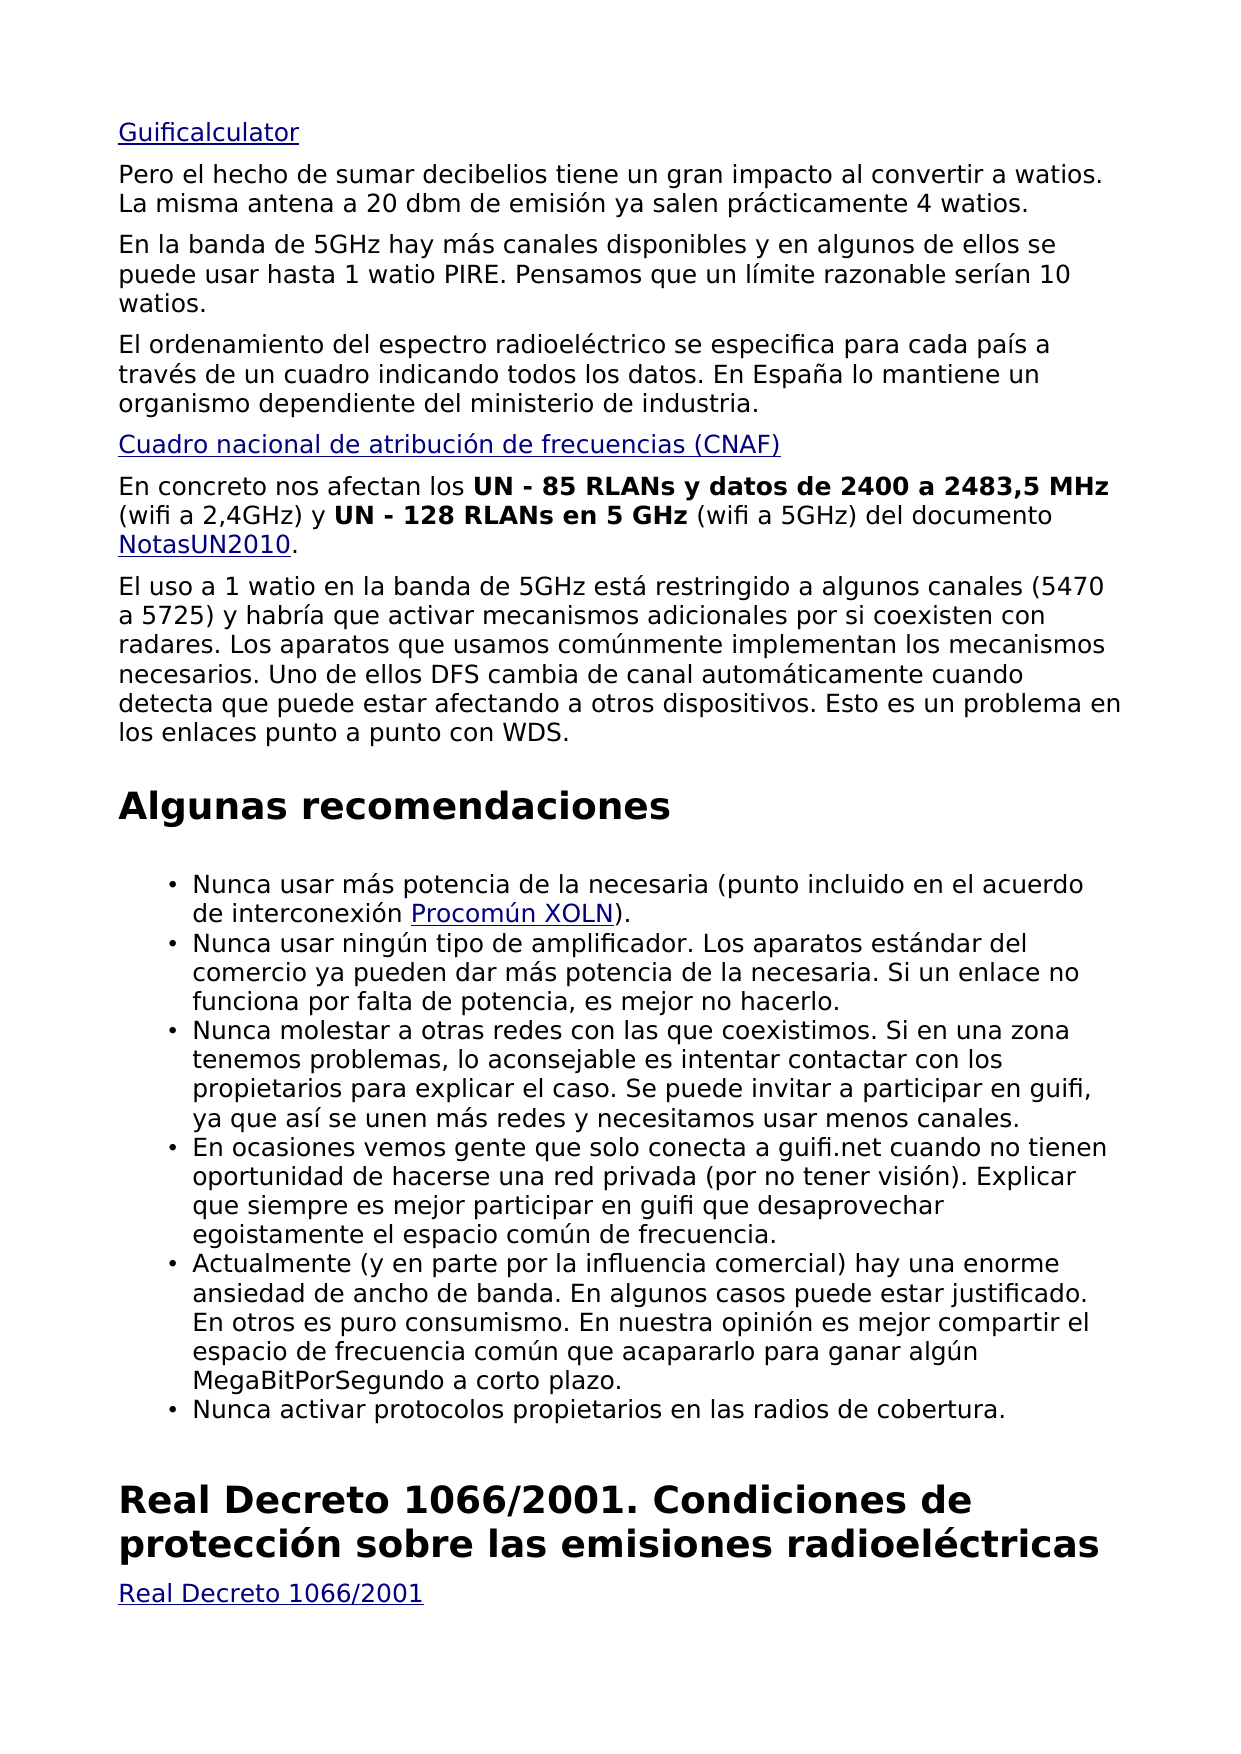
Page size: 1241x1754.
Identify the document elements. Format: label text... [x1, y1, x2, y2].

list En ocasiones vemos gente que solo conecta a guifi.net cuando no tienen oportunidad de hacerse una red privada (por no tener visión). Explicar que siempre es mejor participar en guifi que desaprovechar egoistamente el espacio común de frecuencia. [177, 1133, 1122, 1249]
text En la banda de 5GHz hay más canales disponibles y en algunos de ellos se puede usar hasta 1 watio PIRE. Pensamos que un límite razonable serían 10 watios. [118, 231, 1122, 318]
list Actualmente (y en parte por la influencia comercial) hay una enorme ansiedad de ancho de banda. En algunos casos puede estar justificado. En otros es puro consumismo. En nuestra opinión es mejor compartir el espacio de frecuencia común que acapararlo para ganar algún MegaBitPorSegundo a corto plazo. [177, 1249, 1122, 1395]
text Real Decreto 1066/2001 [118, 1579, 1122, 1608]
text Pero el hecho de sumar decibelios tiene un gran impacto al convertir a watios. La misma antena a 20 dbm de emisión ya salen prácticamente 4 watios. [118, 160, 1122, 218]
text En concreto nos afectan los UN - 85 RLANs y datos de 2400 a 2483,5 MHz (wifi a 2,4GHz) y UN - 128 RLANs en 5 GHz (wifi a 5GHz) del documento NotasUN2010. [118, 472, 1122, 560]
list Nunca molestar a otras redes con las que coexistimos. Si en una zona tenemos problemas, lo aconsejable es intentar contactar con los propietarios para explicar el caso. Se puede invitar a participar en guifi, ya que así se unen más redes y necesitamos usar menos canales. [177, 1016, 1122, 1133]
text Cuadro nacional de atribución de frecuencias (CNAF) [118, 431, 1122, 460]
list Nunca activar protocolos propietarios en las radios de cobertura. [177, 1395, 1122, 1424]
subtitle Real Decreto 1066/2001. Condiciones de protección sobre las emisiones radioeléctricas [118, 1479, 1122, 1566]
text El uso a 1 watio en la banda de 5GHz está restringido a algunos canales (5470 a 5725) y habría que activar mecanismos adicionales por si coexisten con radares. Los aparatos que usamos comúnmente implementan los mecanismos necesarios. Uno de ellos DFS cambia de canal automáticamente cuando detecta que puede estar afectando a otros dispositivos. Esto es un problema en los enlaces punto a punto con WDS. [118, 572, 1122, 747]
subtitle Algunas recomendaciones [118, 785, 1122, 828]
text El ordenamiento del espectro radioeléctrico se especifica para cada país a través de un cuadro indicando todos los datos. En España lo mantiene un organismo dependiente del ministerio de industria. [118, 331, 1122, 418]
list Nunca usar más potencia de la necesaria (punto incluido en el acuerdo de interconexión Procomún XOLN). [177, 870, 1122, 929]
list Nunca usar ningún tipo de amplificador. Los aparatos estándar del comercio ya pueden dar más potencia de la necesaria. Si un enlace no funciona por falta de potencia, es mejor no hacerlo. [177, 929, 1122, 1016]
text Guificalculator [118, 118, 1122, 147]
